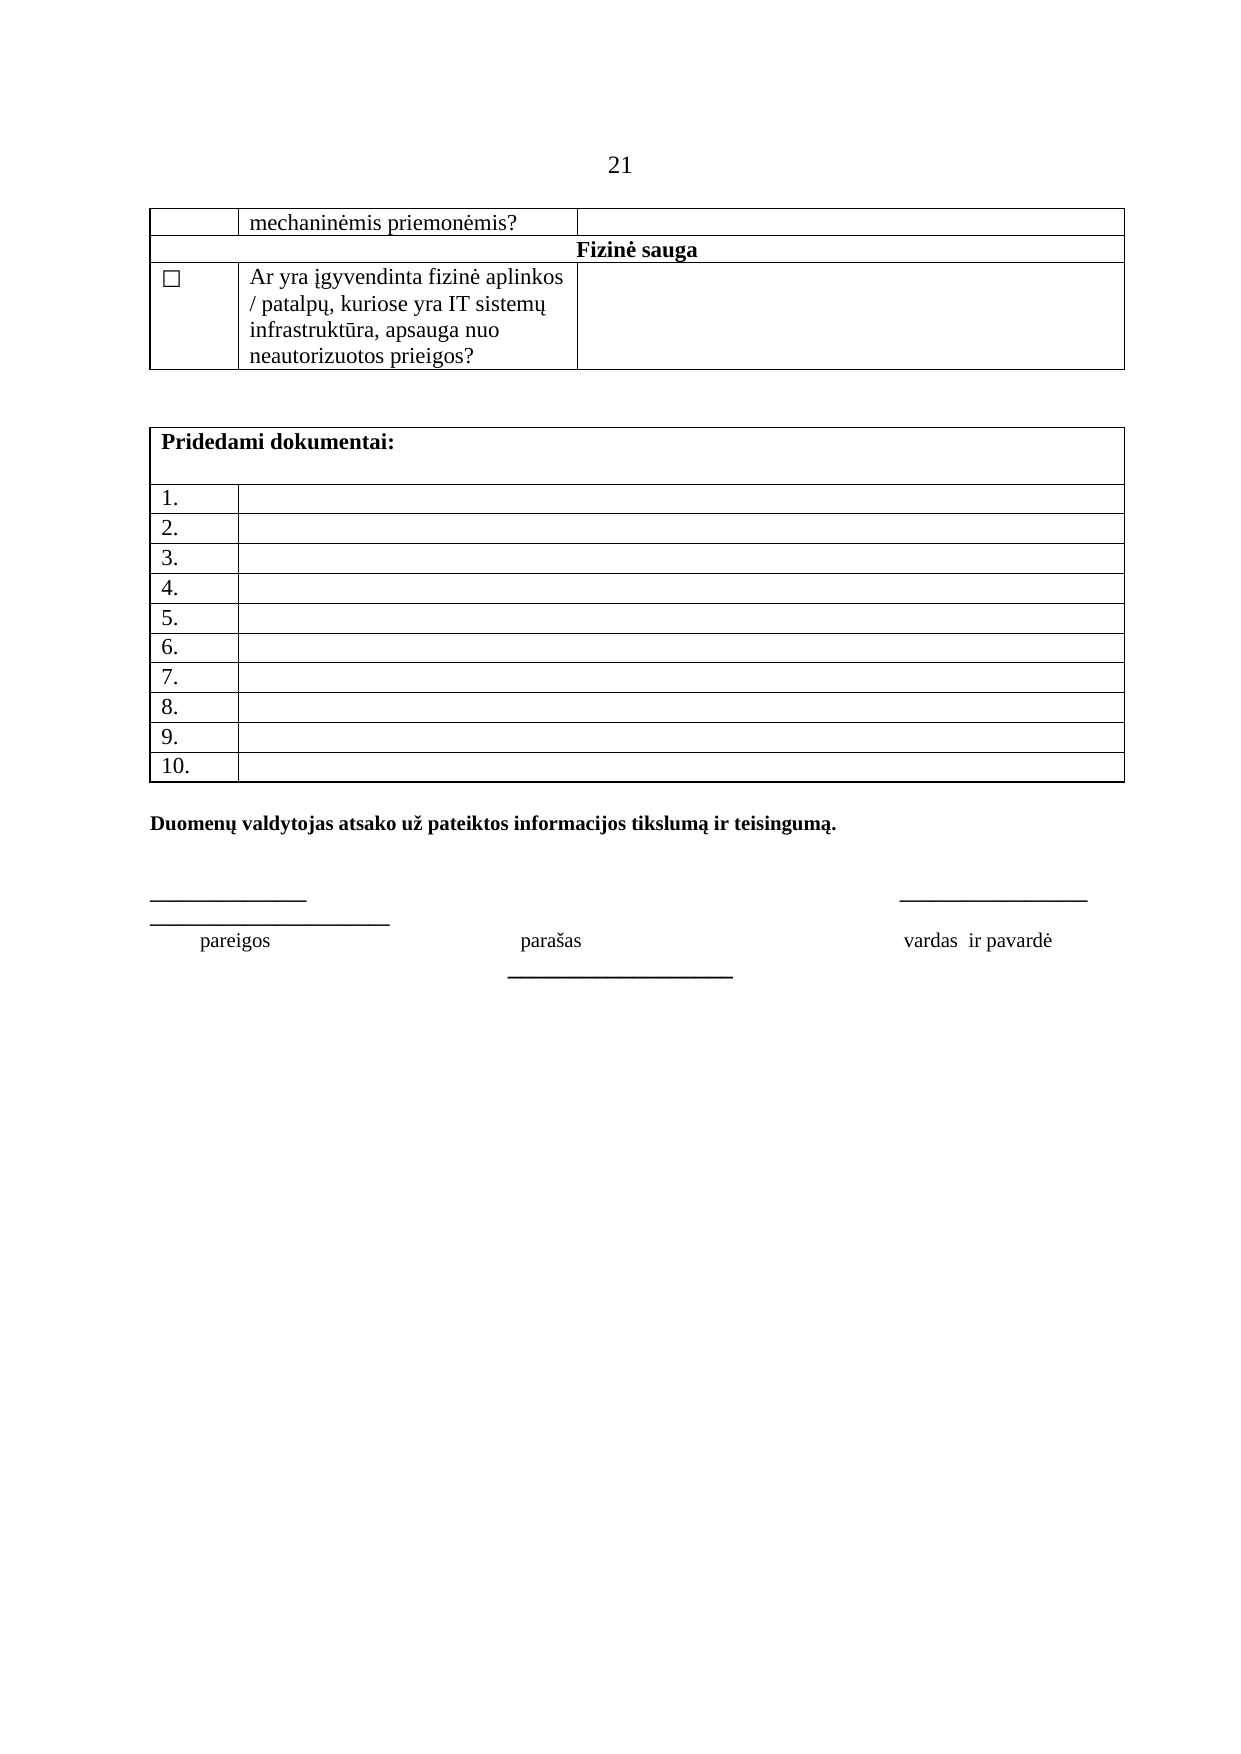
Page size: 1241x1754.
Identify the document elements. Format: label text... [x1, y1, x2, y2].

table_cell 10. [151, 753, 238, 781]
table_cell [239, 514, 1124, 543]
text __________________ [150, 952, 1090, 981]
table_cell [239, 544, 1124, 573]
table_cell [151, 209, 238, 235]
table_cell 8. [151, 693, 238, 722]
table_cell 9. [151, 723, 238, 752]
table_cell 6. [151, 634, 238, 662]
text pareigos parašas vardas ir pavardė [150, 928, 1090, 952]
table_cell [578, 209, 1124, 235]
table_cell Ar yra įgyvendinta fizinė aplinkos / patalpų, kuriose yra IT sistemų infrastruktūra, apsauga nuo neautorizuotos prieigos? [239, 263, 577, 369]
table_cell ☐ [151, 263, 238, 369]
table_cell Fizinė sauga [151, 236, 1124, 262]
table_cell 5. [151, 604, 238, 632]
table_cell [239, 634, 1124, 662]
table_cell [239, 723, 1124, 752]
table_cell 3. [151, 544, 238, 573]
table_cell 7. [151, 663, 238, 692]
table_header Pridedami dokumentai: [151, 428, 1124, 483]
table_cell [239, 753, 1124, 781]
text _______________ __________________ _______________________ [150, 879, 1090, 928]
table_cell [239, 604, 1124, 632]
table_cell mechaninėmis priemonėmis? [239, 209, 577, 235]
table_cell [239, 485, 1124, 513]
table_cell 2. [151, 514, 238, 543]
table_cell [239, 574, 1124, 603]
table_cell [578, 263, 1124, 369]
table_cell 1. [151, 485, 238, 513]
text Duomenų valdytojas atsako už pateiktos informacijos tikslumą ir teisingumą. [150, 811, 1090, 835]
table_cell 4. [151, 574, 238, 603]
table_cell [239, 693, 1124, 722]
table_cell [239, 663, 1124, 692]
